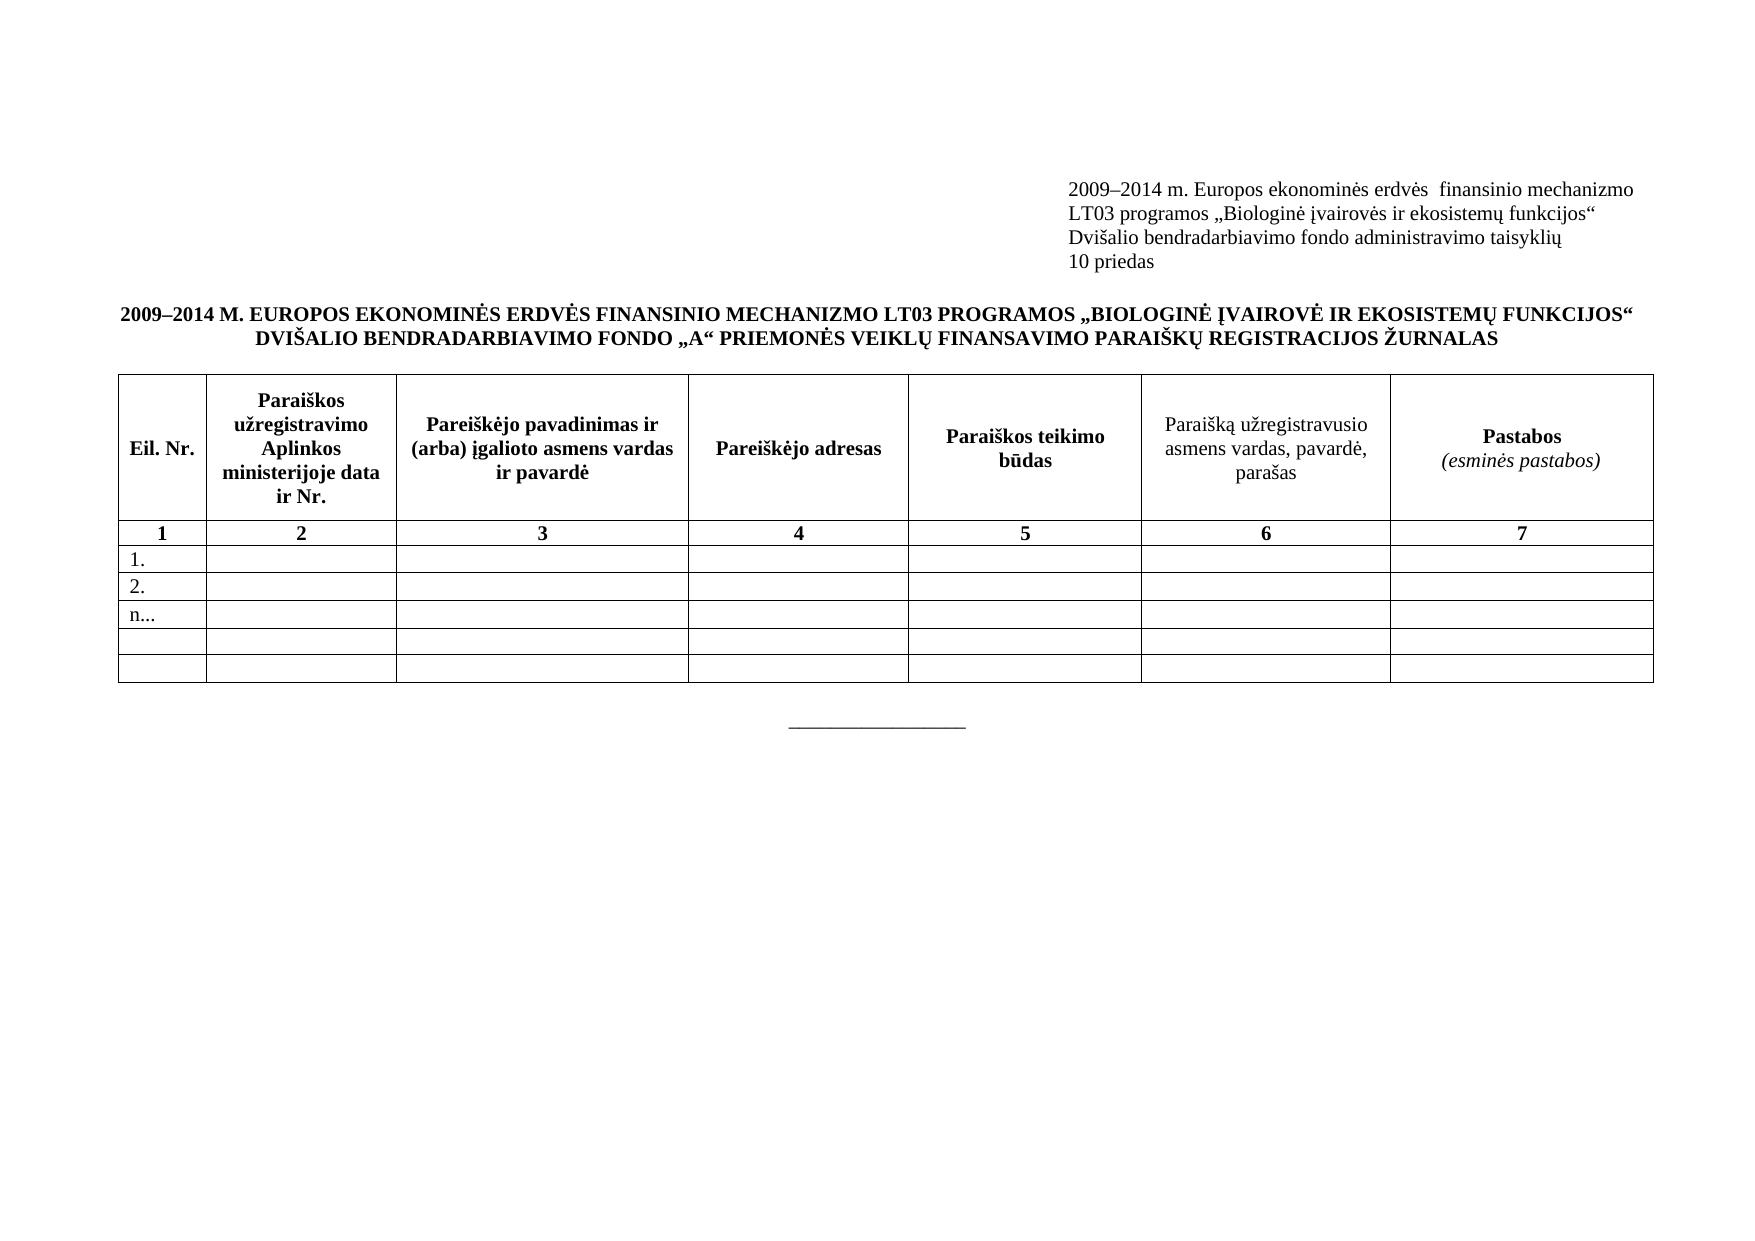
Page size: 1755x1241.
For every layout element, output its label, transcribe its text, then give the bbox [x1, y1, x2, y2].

text 2009–2014 m. Europos ekonominės erdvės finansinio mechanizmo LT03 programos „Biologinė įvairovės ir ekosistemų funkcijos“ Dvišalio bendradarbiavimo fondo administravimo taisyklių [1068, 177, 1636, 249]
table_cell 1 [119, 521, 206, 545]
table_cell [1391, 601, 1653, 628]
text 10 priedas [1068, 249, 1636, 273]
table_cell [689, 655, 908, 682]
table_cell [909, 601, 1141, 628]
table_cell [119, 629, 206, 654]
table_header Pareiškėjo pavadinimas ir (arba) įgalioto asmens vardas ir pavardė [397, 375, 688, 520]
table_cell [1391, 629, 1653, 654]
table_cell 5 [909, 521, 1141, 545]
table_header Paraiškos teikimo būdas [909, 375, 1141, 520]
table_cell [689, 573, 908, 600]
table_cell [909, 629, 1141, 654]
table_cell [119, 655, 206, 682]
table_cell [1391, 546, 1653, 572]
table_cell [689, 546, 908, 572]
table_cell [397, 629, 688, 654]
table_header Paraiškos užregistravimo Aplinkos ministerijoje data ir Nr. [207, 375, 396, 520]
table_header Pastabos (esminės pastabos) [1391, 375, 1653, 520]
table_cell [1391, 655, 1653, 682]
table_cell [207, 601, 396, 628]
table_cell [207, 629, 396, 654]
table_cell [207, 573, 396, 600]
table_cell [207, 655, 396, 682]
table_cell [689, 629, 908, 654]
table_cell 2 [207, 521, 396, 545]
table_header Paraišką užregistravusio asmens vardas, pavardė, parašas [1142, 375, 1390, 520]
table_cell [397, 655, 688, 682]
table_cell [1142, 655, 1390, 682]
text 2009–2014 M. EUROPOS EKONOMINĖS ERDVĖS FINANSINIO MECHANIZMO LT03 PROGRAMOS „BIOLOGINĖ ĮVAIROVĖ IR EKOSISTEMŲ FUNKCIJOS“ DVIŠALIO BENDRADARBIAVIMO FONDO „A“ PRIEMONĖS VEIKLŲ FINANSAVIMO PARAIŠKŲ REGISTRACIJOS ŽURNALAS [118, 302, 1636, 350]
table_cell 3 [397, 521, 688, 545]
table_cell 1. [119, 546, 206, 572]
table_cell [397, 546, 688, 572]
table_cell [1142, 546, 1390, 572]
table_cell [909, 655, 1141, 682]
table_header Eil. Nr. [119, 375, 206, 520]
table_cell [1142, 629, 1390, 654]
text _________________ [118, 707, 1636, 731]
table_cell 2. [119, 573, 206, 600]
table_cell [909, 546, 1141, 572]
table_cell [1142, 573, 1390, 600]
table_cell [207, 546, 396, 572]
table_cell [1391, 573, 1653, 600]
table_cell n... [119, 601, 206, 628]
table_header Pareiškėjo adresas [689, 375, 908, 520]
table_cell [397, 573, 688, 600]
table_cell 6 [1142, 521, 1390, 545]
table_cell [1142, 601, 1390, 628]
table_cell 4 [689, 521, 908, 545]
table_cell [909, 573, 1141, 600]
table_cell [689, 601, 908, 628]
table_cell 7 [1391, 521, 1653, 545]
table_cell [397, 601, 688, 628]
